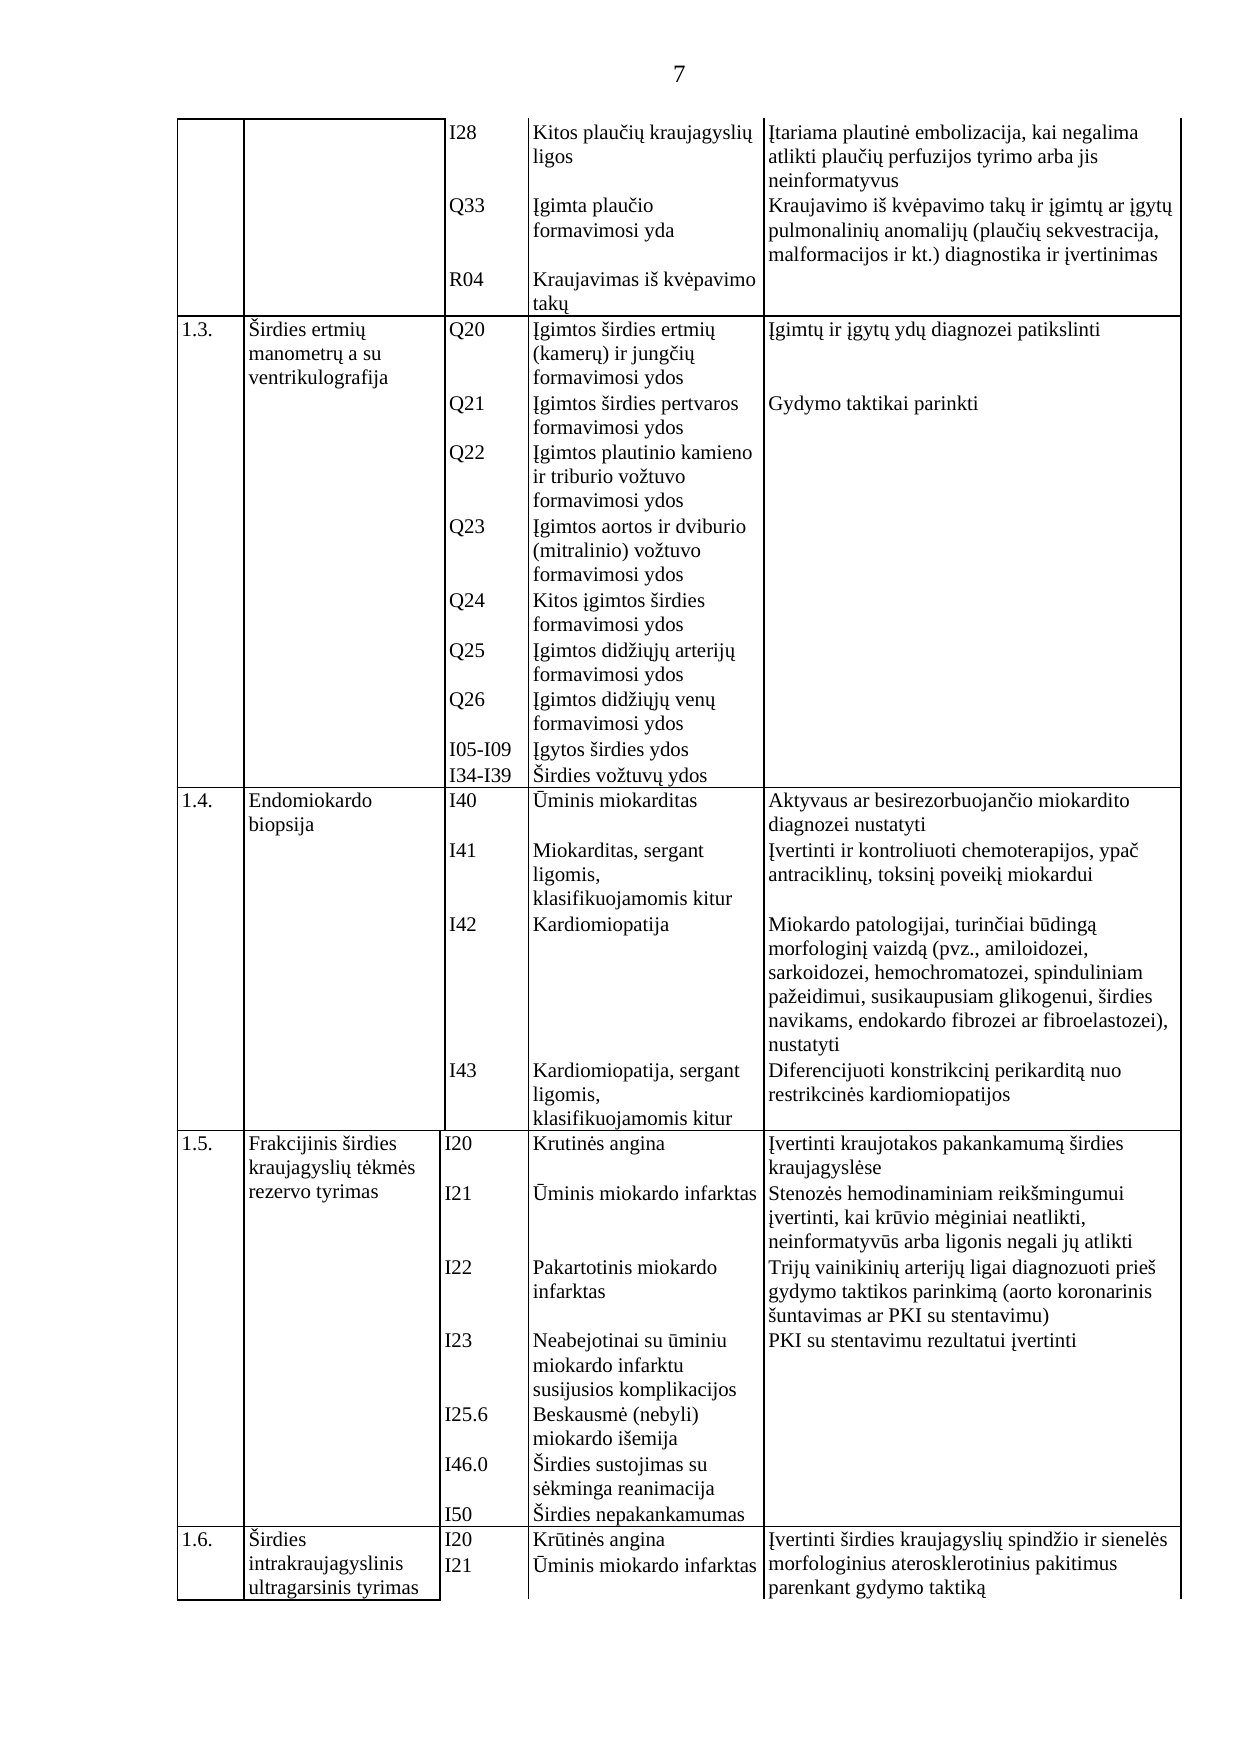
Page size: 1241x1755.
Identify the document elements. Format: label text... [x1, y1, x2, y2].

table_cell Širdies ertmių manometrų a su ventrikulografija [245, 317, 444, 787]
table_cell Ūminis miokarditas [529, 788, 763, 836]
table_cell Q23 [446, 513, 528, 586]
table_cell Miokarditas, sergant ligomis, klasifikuojamomis kitur [529, 836, 763, 910]
table_cell I20 [441, 1527, 528, 1551]
table_cell [765, 761, 1180, 787]
table_cell Q26 [446, 686, 528, 735]
table_cell Širdies intrakraujagyslinis ultragarsinis tyrimas [245, 1527, 439, 1599]
table_cell I05-I09 [446, 735, 528, 761]
table_cell Krutinės angina [529, 1131, 763, 1179]
table_cell Įgimtos širdies ertmių (kamerų) ir jungčių formavimosi ydos [529, 317, 763, 389]
table_cell Beskausmė (nebyli) miokardo išemija [529, 1401, 763, 1450]
table_cell I21 [441, 1551, 528, 1599]
table_cell [245, 120, 444, 315]
table_cell Q25 [446, 636, 528, 686]
table_cell Stenozės hemodinaminiam reikšmingumui įvertinti, kai krūvio mėginiai neatlikti, neinformatyvūs arba ligonis negali jų atlikti [765, 1179, 1180, 1253]
table_cell Krūtinės angina [529, 1527, 763, 1551]
table_cell Įgimtos širdies pertvaros formavimosi ydos [529, 389, 763, 439]
table_cell Miokardo patologijai, turinčiai būdingą morfologinį vaizdą (pvz., amiloidozei, sarkoidozei, hemochromatozei, spinduliniam pažeidimui, susikaupusiam glikogenui, širdies navikams, endokardo fibrozei ar fibroelastozei), nustatyti [765, 910, 1180, 1056]
table_cell Endomiokardo biopsija [245, 788, 444, 1130]
table_cell PKI su stentavimu rezultatui įvertinti [765, 1327, 1180, 1401]
table_cell Ūminis miokardo infarktas [529, 1551, 763, 1599]
table_cell [765, 513, 1180, 586]
table_cell 1.4. [178, 788, 243, 1130]
table_cell Įvertinti širdies kraujagyslių spindžio ir sienelės morfologinius aterosklerotinius pakitimus parenkant gydymo taktiką [765, 1527, 1180, 1599]
table_cell Q24 [446, 586, 528, 636]
table_cell 1.3. [178, 317, 243, 787]
table_cell Frakcijinis širdies kraujagyslių tėkmės rezervo tyrimas [245, 1131, 439, 1526]
table_cell I42 [446, 910, 528, 1056]
table_cell Kraujavimo iš kvėpavimo takų ir įgimtų ar įgytų pulmonalinių anomalijų (plaučių sekvestracija, malformacijos ir kt.) diagnostika ir įvertinimas [765, 192, 1180, 266]
table_cell Diferencijuoti konstrikcinį perikarditą nuo restrikcinės kardiomiopatijos [765, 1056, 1180, 1130]
table_cell Kardiomiopatija, sergant ligomis, klasifikuojamomis kitur [529, 1056, 763, 1130]
table_cell [765, 1500, 1180, 1526]
table_cell I23 [441, 1327, 528, 1401]
table_cell I43 [446, 1056, 528, 1130]
table_cell Įgimtos didžiųjų arterijų formavimosi ydos [529, 636, 763, 686]
table_cell Širdies sustojimas su sėkminga reanimacija [529, 1450, 763, 1500]
table_cell Q20 [446, 317, 528, 389]
table_cell Kraujavimas iš kvėpavimo takų [529, 266, 763, 315]
table_cell Kitos plaučių kraujagyslių ligos [529, 118, 763, 192]
table_cell Q22 [446, 439, 528, 512]
table_cell [765, 636, 1180, 686]
table_cell Neabejotinai su ūminiu miokardo infarktu susijusios komplikacijos [529, 1327, 763, 1401]
table_cell [178, 120, 243, 315]
table_cell [765, 1450, 1180, 1500]
table_cell Širdies nepakankamumas [529, 1500, 763, 1526]
table_cell Kitos įgimtos širdies formavimosi ydos [529, 586, 763, 636]
table_cell Įgimta plaučio formavimosi yda [529, 192, 763, 266]
table_cell Įgimtos didžiųjų venų formavimosi ydos [529, 686, 763, 735]
table_cell Q33 [446, 192, 528, 266]
table_cell Aktyvaus ar besirezorbuojančio miokardito diagnozei nustatyti [765, 788, 1180, 836]
table_cell Įgimtos aortos ir dviburio (mitralinio) vožtuvo formavimosi ydos [529, 513, 763, 586]
table_cell Širdies vožtuvų ydos [529, 761, 763, 787]
table_cell [765, 735, 1180, 761]
table_cell Pakartotinis miokardo infarktas [529, 1253, 763, 1327]
table_cell I20 [441, 1131, 528, 1179]
table_cell Įgimtos plautinio kamieno ir triburio vožtuvo formavimosi ydos [529, 439, 763, 512]
table_cell Kardiomiopatija [529, 910, 763, 1056]
table_cell [765, 266, 1180, 315]
table_cell Ūminis miokardo infarktas [529, 1179, 763, 1253]
table_cell Q21 [446, 389, 528, 439]
table_cell [765, 586, 1180, 636]
table_cell Įvertinti ir kontroliuoti chemoterapijos, ypač antraciklinų, toksinį poveikį miokardui [765, 836, 1180, 910]
table_cell R04 [446, 266, 528, 315]
table_cell [765, 1401, 1180, 1450]
table_cell [765, 686, 1180, 735]
table_cell I41 [446, 836, 528, 910]
table_cell Įgytos širdies ydos [529, 735, 763, 761]
table_cell 1.6. [178, 1527, 243, 1599]
table_cell I28 [446, 118, 528, 192]
table_cell I21 [441, 1179, 528, 1253]
table_cell I46.0 [441, 1450, 528, 1500]
table_cell Gydymo taktikai parinkti [765, 389, 1180, 439]
table_cell Trijų vainikinių arterijų ligai diagnozuoti prieš gydymo taktikos parinkimą (aorto koronarinis šuntavimas ar PKI su stentavimu) [765, 1253, 1180, 1327]
table_cell I50 [441, 1500, 528, 1526]
table_cell 1.5. [178, 1131, 243, 1526]
table_cell Įvertinti kraujotakos pakankamumą širdies kraujagyslėse [765, 1131, 1180, 1179]
table_cell I40 [446, 788, 528, 836]
table_cell Įtariama plautinė embolizacija, kai negalima atlikti plaučių perfuzijos tyrimo arba jis neinformatyvus [765, 118, 1180, 192]
table_cell I22 [441, 1253, 528, 1327]
table_cell Įgimtų ir įgytų ydų diagnozei patikslinti [765, 317, 1180, 389]
table_cell I34-I39 [446, 761, 528, 787]
table_cell [765, 439, 1180, 512]
table_cell I25.6 [441, 1401, 528, 1450]
